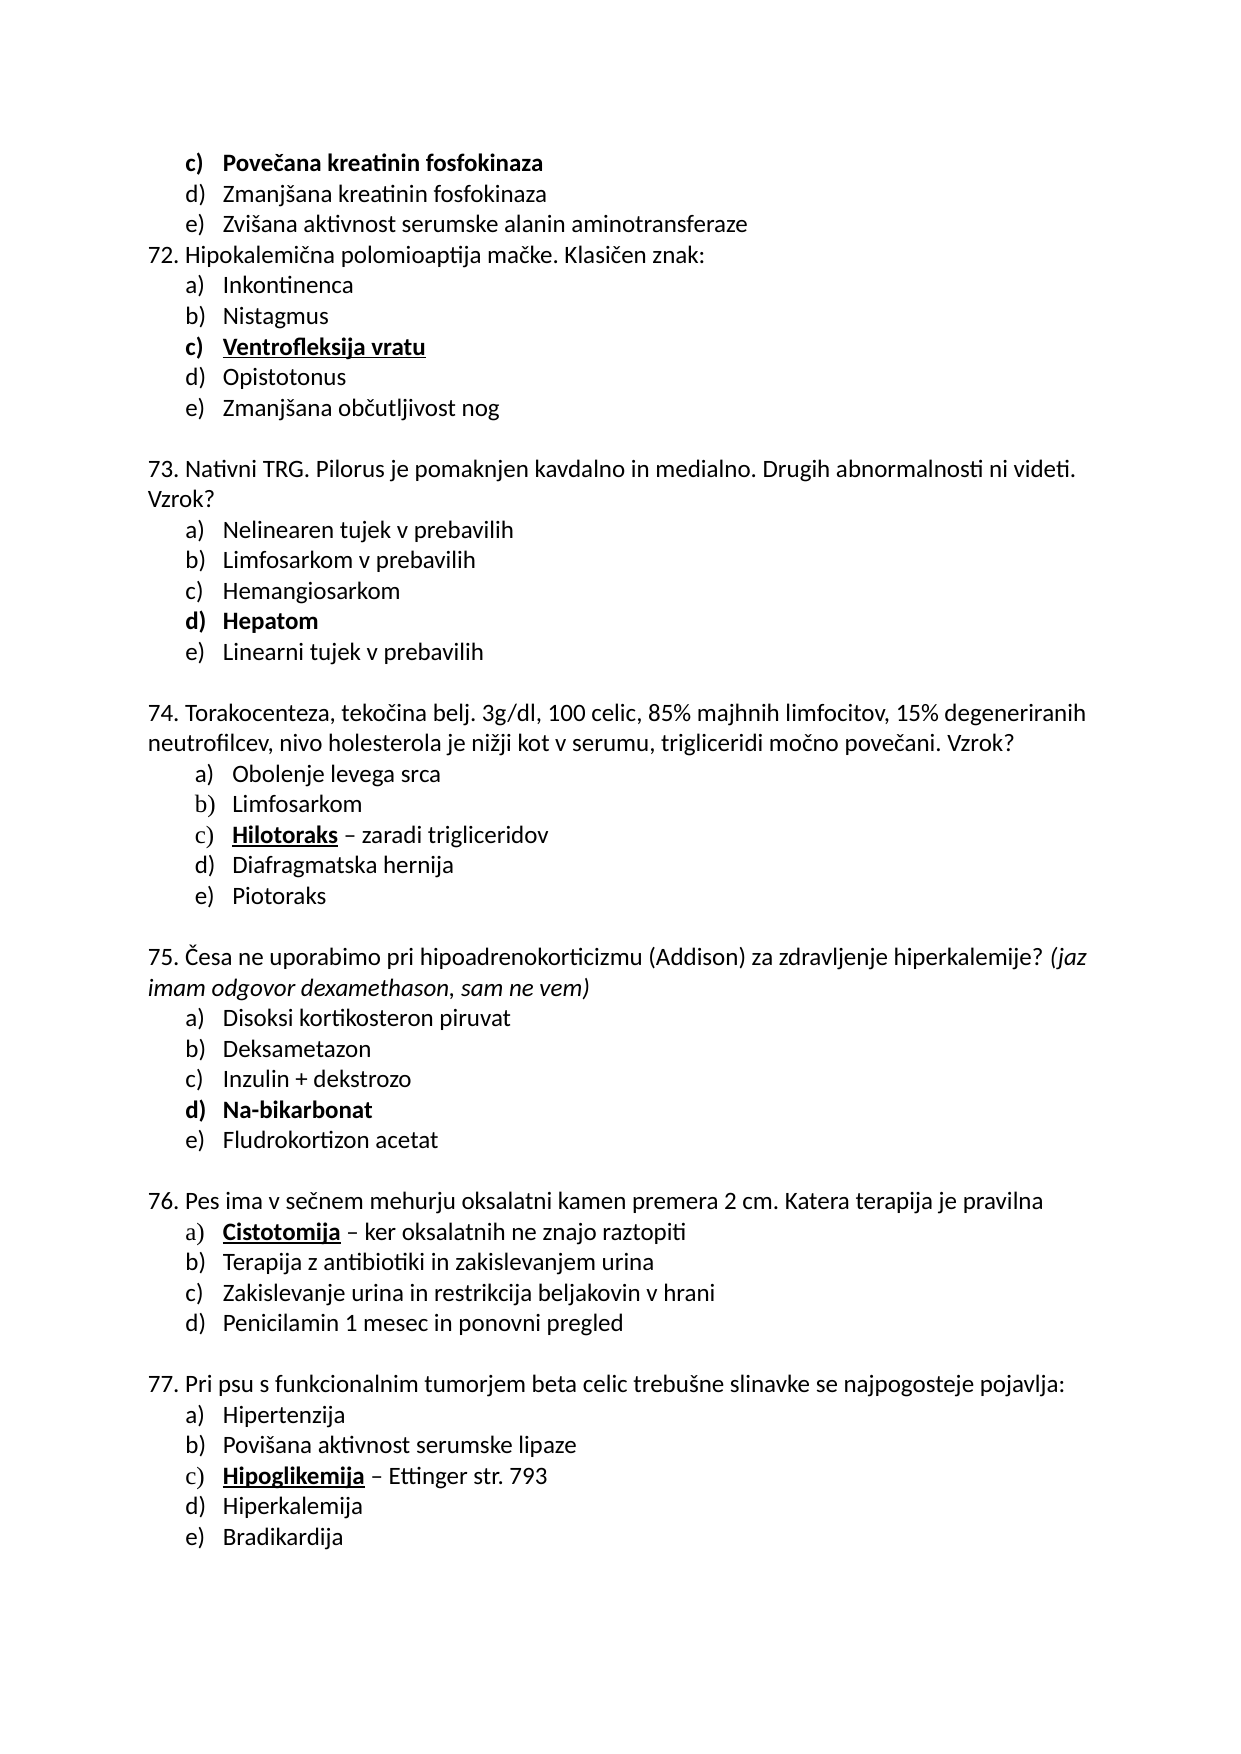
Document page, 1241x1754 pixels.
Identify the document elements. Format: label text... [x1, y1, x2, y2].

list Limfosarkom v prebavilih [185, 544, 1093, 575]
list Zmanjšana občutljivost nog [185, 392, 1093, 422]
list Zakislevanje urina in restrikcija beljakovin v hrani [185, 1277, 1093, 1307]
text 77. Pri psu s funkcionalnim tumorjem beta celic trebušne slinavke se najpogosteje pojavlja: [148, 1368, 1093, 1399]
list Nelinearen tujek v prebavilih [185, 514, 1093, 544]
list Bradikardija [185, 1521, 1093, 1552]
text 73. Nativni TRG. Pilorus je pomaknjen kavdalno in medialno. Drugih abnormalnosti ni videti. Vzrok? [148, 453, 1093, 514]
list Hemangiosarkom [185, 575, 1093, 605]
text 72. Hipokalemična polomioaptija mačke. Klasičen znak: [148, 239, 1093, 270]
list Disoksi kortikosteron piruvat [185, 1002, 1093, 1033]
list Zmanjšana kreatinin fosfokinaza [185, 178, 1093, 209]
list Cistotomija – ker oksalatnih ne znajo raztopiti [185, 1216, 1093, 1246]
list Limfosarkom [194, 788, 1093, 819]
list Terapija z antibiotiki in zakislevanjem urina [185, 1246, 1093, 1277]
list Deksametazon [185, 1033, 1093, 1063]
list Diafragmatska hernija [194, 849, 1093, 880]
list Na-bikarbonat [185, 1094, 1093, 1124]
list Ventrofleksija vratu [185, 331, 1093, 361]
list Linearni tujek v prebavilih [185, 636, 1093, 666]
list Inzulin + dekstrozo [185, 1063, 1093, 1094]
list Zvišana aktivnost serumske alanin aminotransferaze [185, 209, 1093, 239]
list Opistotonus [185, 361, 1093, 392]
list Povišana aktivnost serumske lipaze [185, 1429, 1093, 1460]
list Hipoglikemija – Ettinger str. 793 [185, 1460, 1093, 1491]
list Hepatom [185, 605, 1093, 636]
list Obolenje levega srca [194, 758, 1093, 788]
list Fludrokortizon acetat [185, 1124, 1093, 1155]
list Inkontinenca [185, 270, 1093, 300]
text 75. Česa ne uporabimo pri hipoadrenokorticizmu (Addison) za zdravljenje hiperkalemije? (jaz imam odgovor dexamethason, sam ne vem) [148, 941, 1093, 1002]
text 76. Pes ima v sečnem mehurju oksalatni kamen premera 2 cm. Katera terapija je pravilna [148, 1185, 1093, 1216]
list Piotoraks [194, 880, 1093, 911]
list Nistagmus [185, 300, 1093, 331]
list Povečana kreatinin fosfokinaza [185, 148, 1093, 178]
text 74. Torakocenteza, tekočina belj. 3g/dl, 100 celic, 85% majhnih limfocitov, 15% degeneriranih neutrofilcev, nivo holesterola je nižji kot v serumu, trigliceridi močno povečani. Vzrok? [148, 697, 1093, 758]
list Hipertenzija [185, 1399, 1093, 1429]
list Penicilamin 1 mesec in ponovni pregled [185, 1307, 1093, 1338]
list Hilotoraks – zaradi trigliceridov [194, 819, 1093, 849]
list Hiperkalemija [185, 1491, 1093, 1521]
